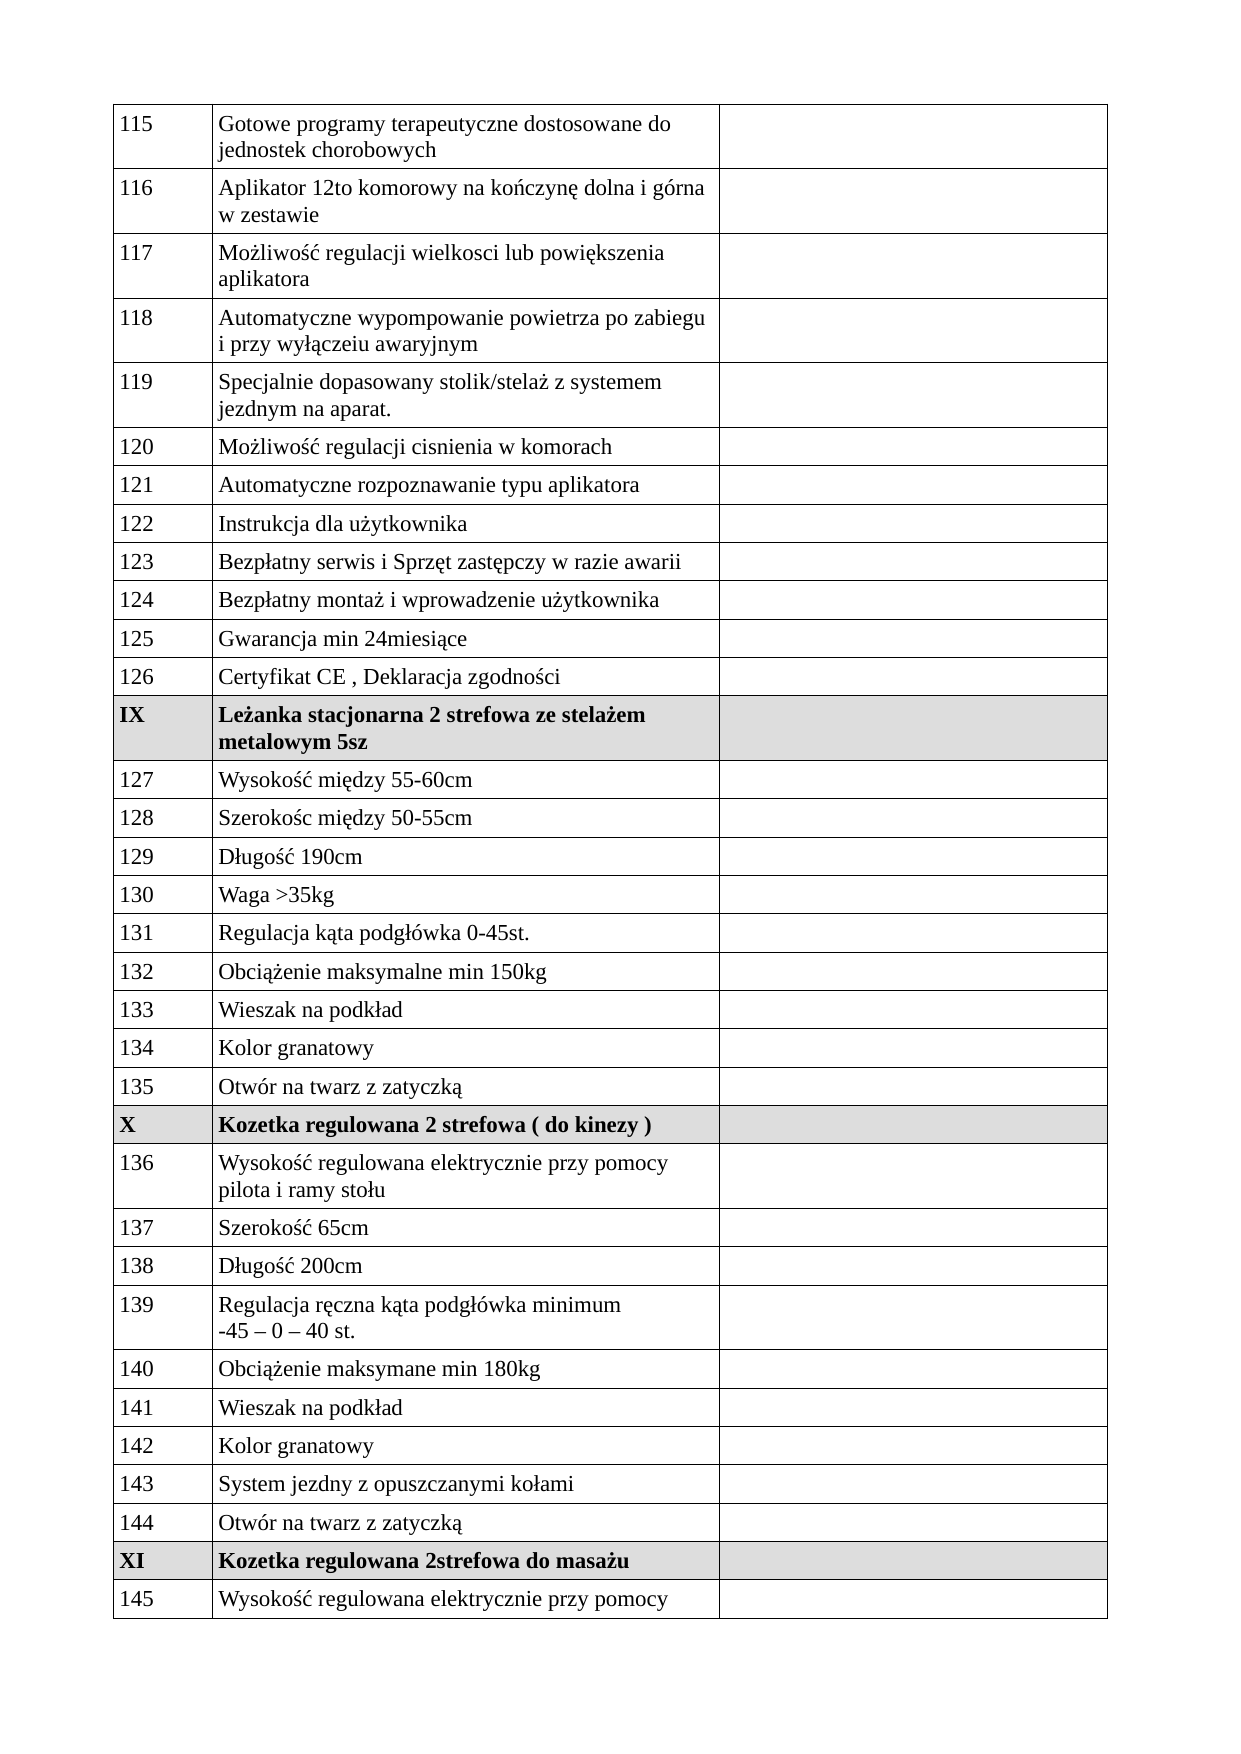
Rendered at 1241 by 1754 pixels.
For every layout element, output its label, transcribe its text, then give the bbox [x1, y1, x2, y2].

table_cell 131 [114, 914, 212, 952]
table_cell 130 [114, 876, 212, 913]
table_cell [720, 299, 1107, 362]
table_cell Leżanka stacjonarna 2 strefowa ze stelażem metalowym 5sz [213, 696, 719, 760]
table_cell Bezpłatny serwis i Sprzęt zastępczy w razie awarii [213, 543, 719, 580]
table_cell Długość 190cm [213, 838, 719, 875]
table_cell [720, 914, 1107, 952]
table_cell Regulacja ręczna kąta podgłówka minimum -45 – 0 – 40 st. [213, 1286, 719, 1349]
table_cell 144 [114, 1504, 212, 1541]
table_cell 128 [114, 799, 212, 837]
table_cell System jezdny z opuszczanymi kołami [213, 1465, 719, 1503]
table_cell 132 [114, 953, 212, 990]
table_cell [720, 1427, 1107, 1464]
table_cell [720, 363, 1107, 427]
table_cell 116 [114, 169, 212, 233]
table_cell [720, 234, 1107, 297]
table_cell Instrukcja dla użytkownika [213, 505, 719, 542]
table_cell [720, 1247, 1107, 1284]
table_cell 135 [114, 1068, 212, 1105]
table_cell XI [114, 1542, 212, 1579]
table_cell Szerokośc między 50-55cm [213, 799, 719, 837]
table_cell 119 [114, 363, 212, 427]
table_cell [720, 1580, 1107, 1618]
table_cell 141 [114, 1389, 212, 1426]
table_cell Kolor granatowy [213, 1029, 719, 1067]
table_cell Kozetka regulowana 2 strefowa ( do kinezy ) [213, 1106, 719, 1143]
table_cell Kozetka regulowana 2strefowa do masażu [213, 1542, 719, 1579]
table_cell [720, 991, 1107, 1028]
table_cell Certyfikat CE , Deklaracja zgodności [213, 658, 719, 695]
table_cell IX [114, 696, 212, 760]
table_cell 139 [114, 1286, 212, 1349]
table_cell 124 [114, 581, 212, 618]
table_cell [720, 876, 1107, 913]
table_cell Automatyczne wypompowanie powietrza po zabiegu i przy wyłączeiu awaryjnym [213, 299, 719, 362]
table_cell Wysokość między 55-60cm [213, 761, 719, 798]
table_cell [720, 953, 1107, 990]
table_cell 136 [114, 1144, 212, 1208]
table_cell [720, 1542, 1107, 1579]
table_cell Kolor granatowy [213, 1427, 719, 1464]
table_cell Waga >35kg [213, 876, 719, 913]
table_cell 129 [114, 838, 212, 875]
table_cell Gwarancja min 24miesiące [213, 620, 719, 657]
table_cell Długość 200cm [213, 1247, 719, 1284]
table_cell [720, 1209, 1107, 1246]
table_cell [720, 620, 1107, 657]
table_cell [720, 1389, 1107, 1426]
table_cell Automatyczne rozpoznawanie typu aplikatora [213, 466, 719, 503]
table_cell Obciążenie maksymalne min 150kg [213, 953, 719, 990]
table_cell [720, 1144, 1107, 1208]
table_cell [720, 1465, 1107, 1503]
table_cell [720, 1350, 1107, 1388]
table_cell [720, 658, 1107, 695]
table_cell Regulacja kąta podgłówka 0-45st. [213, 914, 719, 952]
table_cell 138 [114, 1247, 212, 1284]
table_cell Aplikator 12to komorowy na kończynę dolna i górna w zestawie [213, 169, 719, 233]
table_cell 117 [114, 234, 212, 297]
table_cell 126 [114, 658, 212, 695]
table_cell [720, 169, 1107, 233]
table_cell [720, 1286, 1107, 1349]
table_cell [720, 105, 1107, 168]
table_cell Możliwość regulacji cisnienia w komorach [213, 428, 719, 465]
table_cell 143 [114, 1465, 212, 1503]
table_cell 137 [114, 1209, 212, 1246]
table_cell [720, 761, 1107, 798]
table_cell Szerokość 65cm [213, 1209, 719, 1246]
table_cell 127 [114, 761, 212, 798]
table_cell [720, 1068, 1107, 1105]
table_cell Obciążenie maksymane min 180kg [213, 1350, 719, 1388]
table_cell 133 [114, 991, 212, 1028]
table_cell [720, 428, 1107, 465]
table_cell 120 [114, 428, 212, 465]
table_cell 140 [114, 1350, 212, 1388]
table_cell X [114, 1106, 212, 1143]
table_cell 142 [114, 1427, 212, 1464]
table_cell [720, 581, 1107, 618]
table_cell 145 [114, 1580, 212, 1618]
table_cell 123 [114, 543, 212, 580]
table_cell [720, 1106, 1107, 1143]
table_cell Otwór na twarz z zatyczką [213, 1504, 719, 1541]
table_cell Wieszak na podkład [213, 1389, 719, 1426]
table_cell Wysokość regulowana elektrycznie przy pomocy pilota i ramy stołu [213, 1144, 719, 1208]
table_cell 125 [114, 620, 212, 657]
table_cell [720, 799, 1107, 837]
table_cell Wysokość regulowana elektrycznie przy pomocy [213, 1580, 719, 1618]
table_cell [720, 543, 1107, 580]
table_cell [720, 505, 1107, 542]
table_cell [720, 466, 1107, 503]
table_cell 134 [114, 1029, 212, 1067]
table_cell 121 [114, 466, 212, 503]
table_cell 115 [114, 105, 212, 168]
table_cell Gotowe programy terapeutyczne dostosowane do jednostek chorobowych [213, 105, 719, 168]
table_cell [720, 838, 1107, 875]
table_cell 118 [114, 299, 212, 362]
table_cell Możliwość regulacji wielkosci lub powiększenia aplikatora [213, 234, 719, 297]
table_cell 122 [114, 505, 212, 542]
table_cell [720, 1504, 1107, 1541]
table_cell Specjalnie dopasowany stolik/stelaż z systemem jezdnym na aparat. [213, 363, 719, 427]
table_cell Otwór na twarz z zatyczką [213, 1068, 719, 1105]
table_cell [720, 696, 1107, 760]
table_cell Wieszak na podkład [213, 991, 719, 1028]
table_cell [720, 1029, 1107, 1067]
table_cell Bezpłatny montaż i wprowadzenie użytkownika [213, 581, 719, 618]
